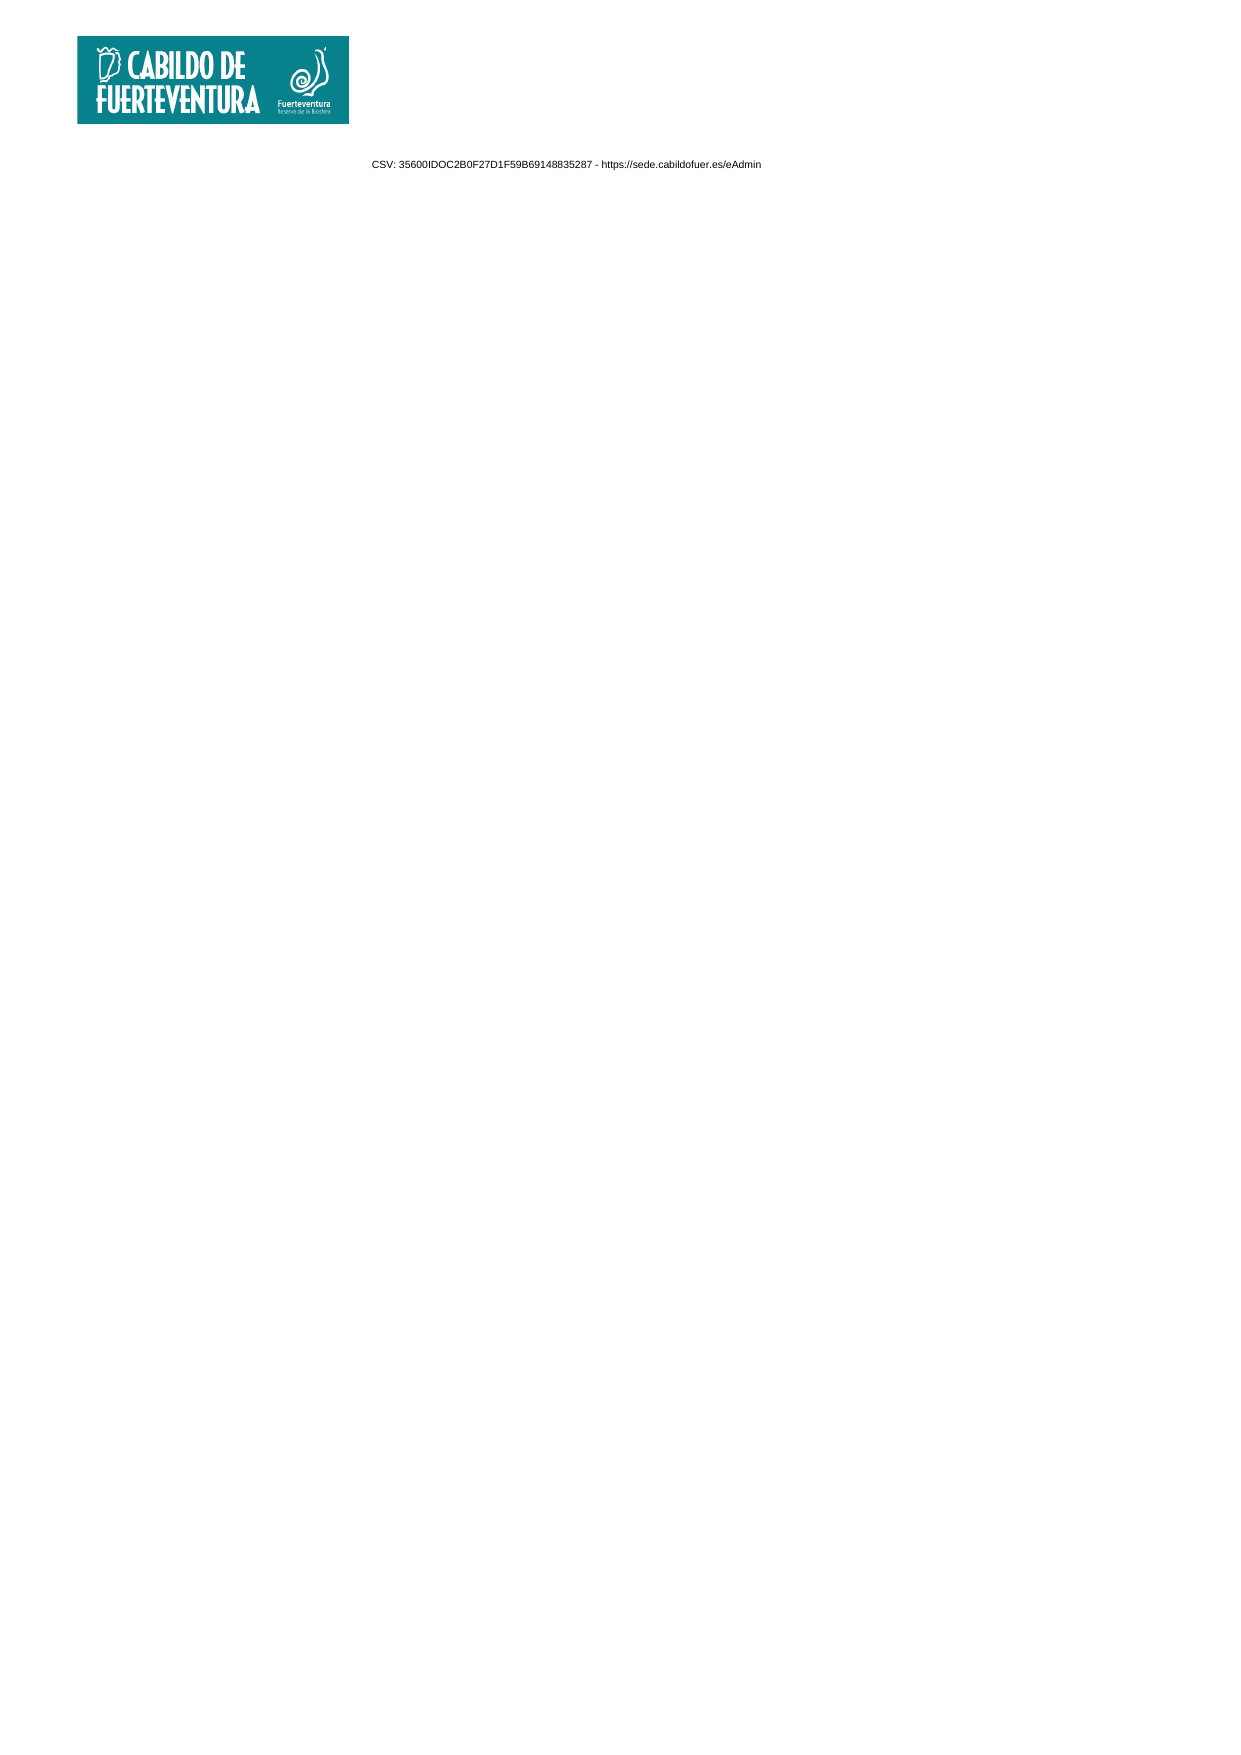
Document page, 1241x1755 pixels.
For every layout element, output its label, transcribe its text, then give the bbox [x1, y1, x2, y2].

text CSV: 35600IDOC2B0F27D1F59B69148835287 - https://sede.cabildofuer.es/eAdmin [957, 159, 1241, 171]
